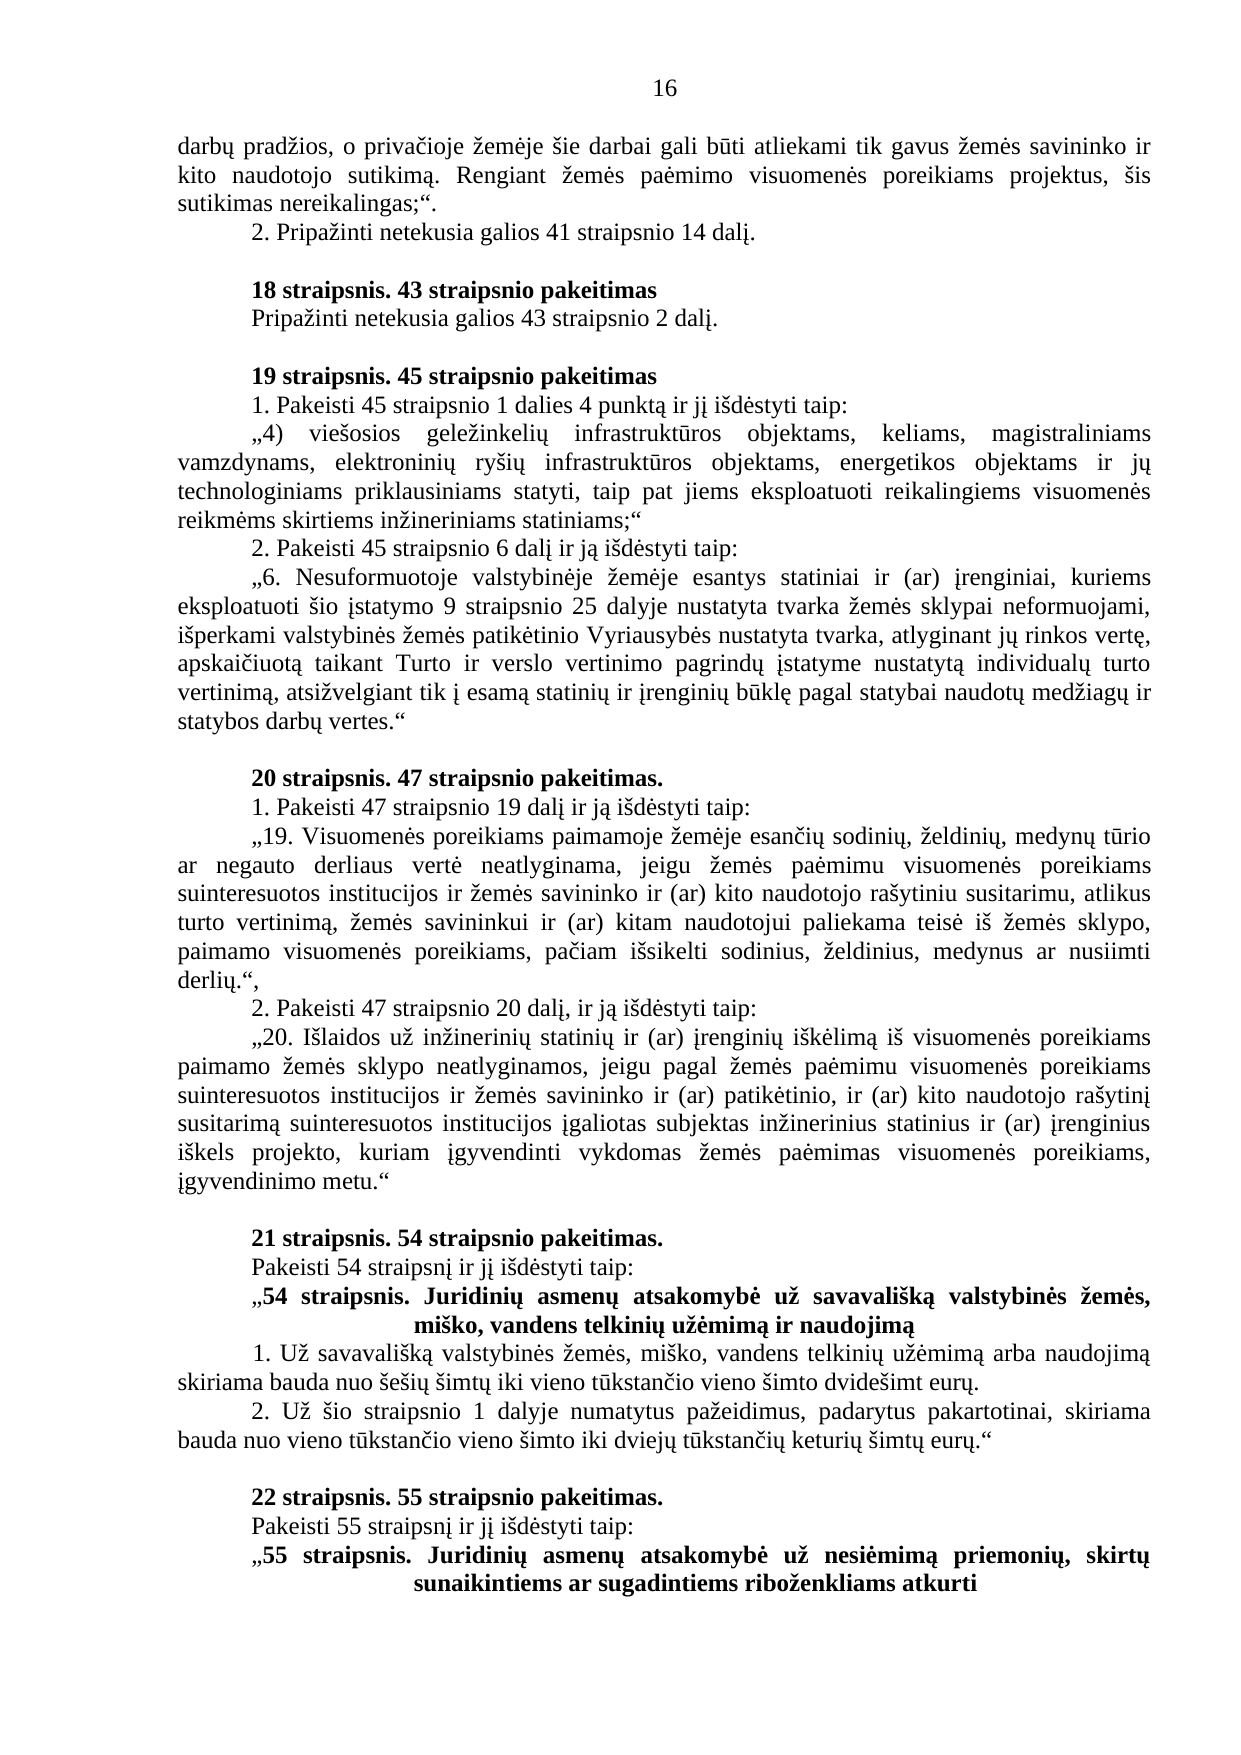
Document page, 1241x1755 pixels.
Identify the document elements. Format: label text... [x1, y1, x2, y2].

text 2. Pakeisti 45 straipsnio 6 dalį ir ją išdėstyti taip: [177, 533, 1152, 562]
text „6. Nesuformuotoje valstybinėje žemėje esantys statiniai ir (ar) įrenginiai, kuriems eksploatuoti šio įstatymo 9 straipsnio 25 dalyje nustatyta tvarka žemės sklypai neformuojami, išperkami valstybinės žemės patikėtinio Vyriausybės nustatyta tvarka, atlyginant jų rinkos vertę, apskaičiuotą taikant Turto ir verslo vertinimo pagrindų įstatyme nustatytą individualų turto vertinimą, atsižvelgiant tik į esamą statinių ir įrenginių būklę pagal statybai naudotų medžiagų ir statybos darbų vertes.“ [177, 562, 1152, 735]
text 19 straipsnis. 45 straipsnio pakeitimas [177, 361, 1152, 390]
text 22 straipsnis. 55 straipsnio pakeitimas. [177, 1482, 1152, 1511]
text „55 straipsnis. Juridinių asmenų atsakomybė už nesiėmimą priemonių, skirtų sunaikintiems ar sugadintiems riboženkliams atkurti [251, 1540, 1152, 1597]
text 2. Už šio straipsnio 1 dalyje numatytus pažeidimus, padarytus pakartotinai, skiriama bauda nuo vieno tūkstančio vieno šimto iki dviejų tūkstančių keturių šimtų eurų.“ [177, 1396, 1152, 1453]
text 2. Pakeisti 47 straipsnio 20 dalį, ir ją išdėstyti taip: [177, 993, 1152, 1022]
text 20 straipsnis. 47 straipsnio pakeitimas. [177, 763, 1152, 792]
text „54 straipsnis. Juridinių asmenų atsakomybė už savavališką valstybinės žemės, miško, vandens telkinių užėmimą ir naudojimą [251, 1281, 1152, 1338]
text 21 straipsnis. 54 straipsnio pakeitimas. [177, 1223, 1152, 1252]
text 1. Pakeisti 47 straipsnio 19 dalį ir ją išdėstyti taip: [177, 792, 1152, 821]
text Pakeisti 55 straipsnį ir jį išdėstyti taip: [177, 1511, 1152, 1540]
text „4) viešosios geležinkelių infrastruktūros objektams, keliams, magistraliniams vamzdynams, elektroninių ryšių infrastruktūros objektams, energetikos objektams ir jų technologiniams priklausiniams statyti, taip pat jiems eksploatuoti reikalingiems visuomenės reikmėms skirtiems inžineriniams statiniams;“ [177, 418, 1152, 533]
text darbų pradžios, o privačioje žemėje šie darbai gali būti atliekami tik gavus žemės savininko ir kito naudotojo sutikimą. Rengiant žemės paėmimo visuomenės poreikiams projektus, šis sutikimas nereikalingas;“. [177, 131, 1152, 217]
text 1. Pakeisti 45 straipsnio 1 dalies 4 punktą ir jį išdėstyti taip: [177, 390, 1152, 418]
text 18 straipsnis. 43 straipsnio pakeitimas [177, 275, 1152, 303]
text „19. Visuomenės poreikiams paimamoje žemėje esančių sodinių, želdinių, medynų tūrio ar negauto derliaus vertė neatlyginama, jeigu žemės paėmimu visuomenės poreikiams suinteresuotos institucijos ir žemės savininko ir (ar) kito naudotojo rašytiniu susitarimu, atlikus turto vertinimą, žemės savininkui ir (ar) kitam naudotojui paliekama teisė iš žemės sklypo, paimamo visuomenės poreikiams, pačiam išsikelti sodinius, želdinius, medynus ar nusiimti derlių.“, [177, 821, 1152, 993]
text Pripažinti netekusia galios 43 straipsnio 2 dalį. [177, 303, 1152, 332]
text 1. Už savavališką valstybinės žemės, miško, vandens telkinių užėmimą arba naudojimą skiriama bauda nuo šešių šimtų iki vieno tūkstančio vieno šimto dvidešimt eurų. [177, 1338, 1152, 1396]
text 2. Pripažinti netekusia galios 41 straipsnio 14 dalį. [177, 217, 1152, 246]
text Pakeisti 54 straipsnį ir jį išdėstyti taip: [177, 1252, 1152, 1281]
text „20. Išlaidos už inžinerinių statinių ir (ar) įrenginių iškėlimą iš visuomenės poreikiams paimamo žemės sklypo neatlyginamos, jeigu pagal žemės paėmimu visuomenės poreikiams suinteresuotos institucijos ir žemės savininko ir (ar) patikėtinio, ir (ar) kito naudotojo rašytinį susitarimą suinteresuotos institucijos įgaliotas subjektas inžinerinius statinius ir (ar) įrenginius iškels projekto, kuriam įgyvendinti vykdomas žemės paėmimas visuomenės poreikiams, įgyvendinimo metu.“ [177, 1022, 1152, 1195]
